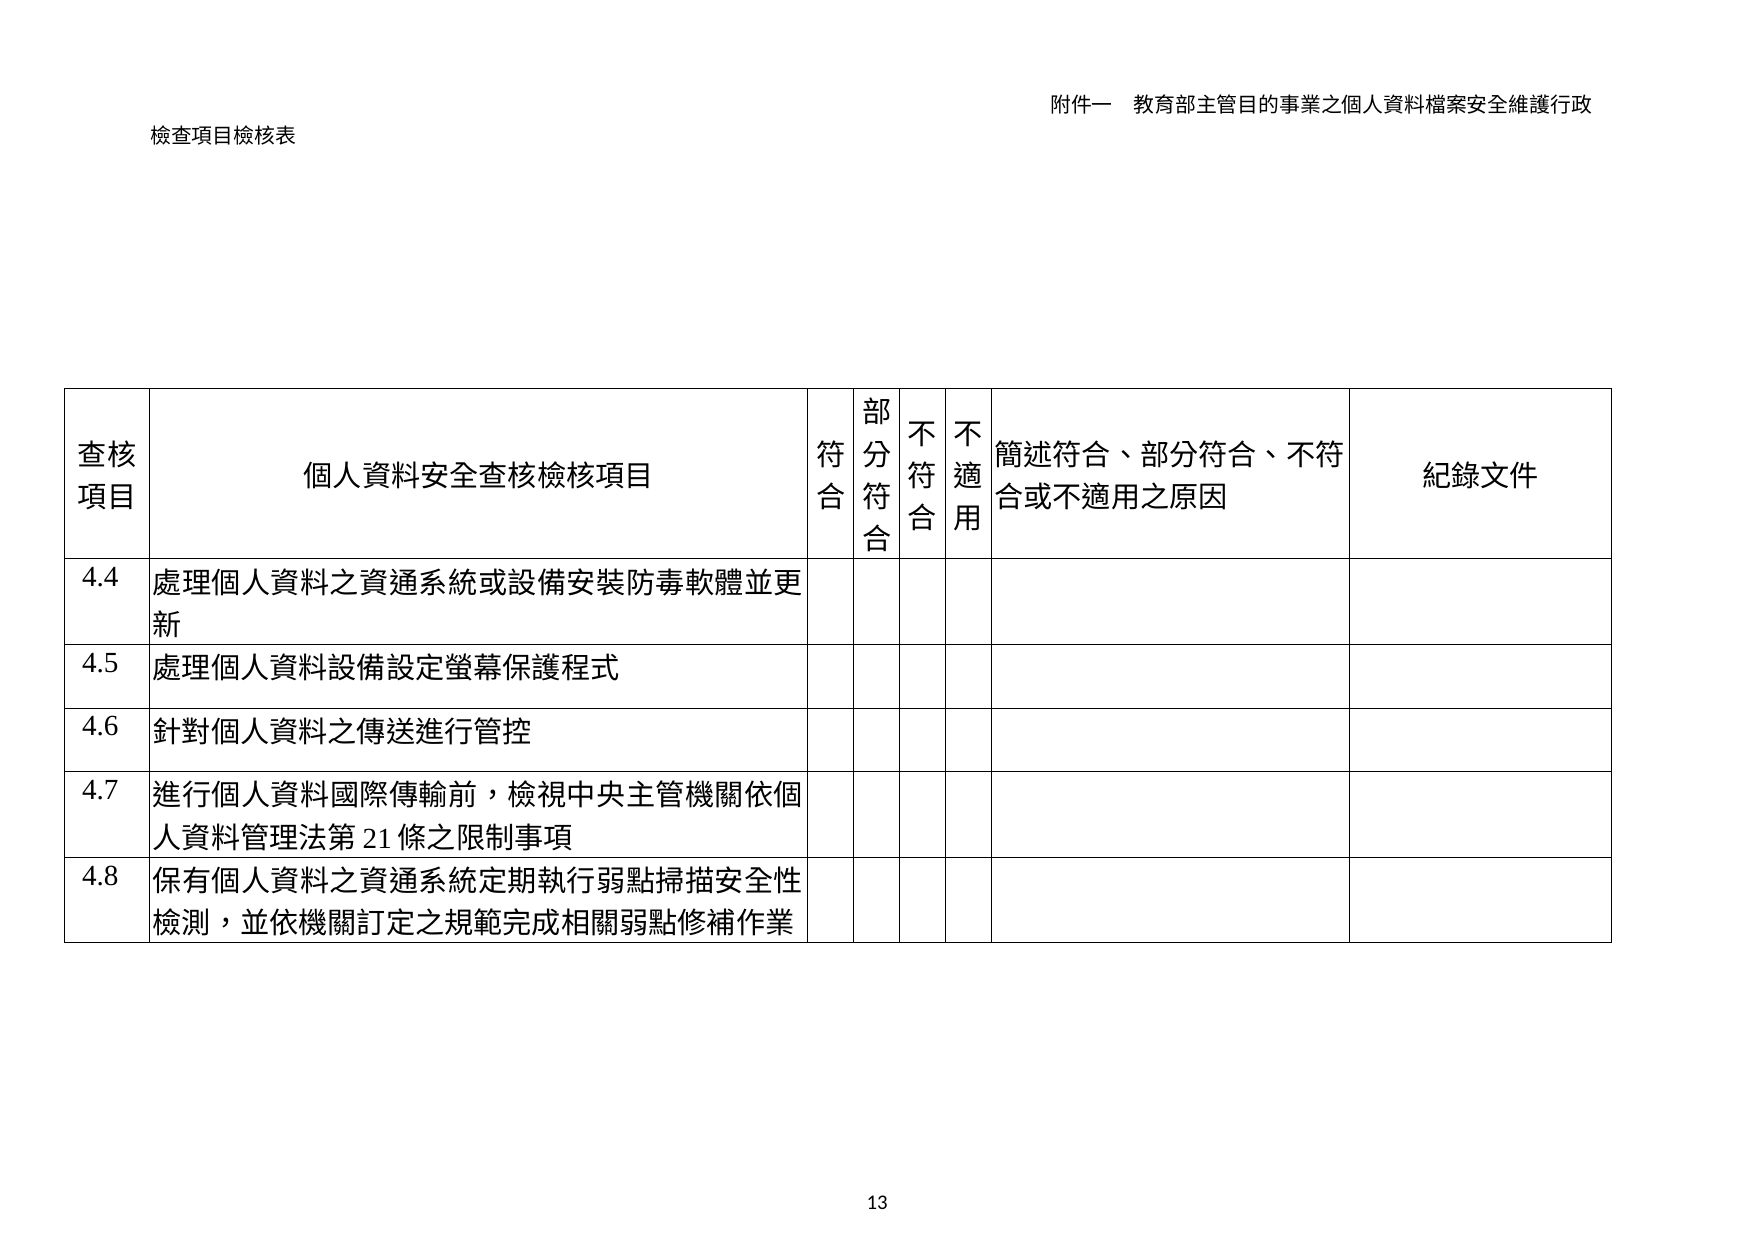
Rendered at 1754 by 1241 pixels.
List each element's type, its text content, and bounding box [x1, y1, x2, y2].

table_cell [946, 772, 991, 857]
table_header 不符合 [900, 389, 945, 558]
table_header 不適用 [946, 389, 991, 558]
table_cell [992, 645, 1349, 707]
table_cell [1350, 858, 1611, 942]
table_cell [900, 559, 945, 644]
table_cell [992, 772, 1349, 857]
table_header 簡述符合、部分符合、不符合或不適用之原因 [992, 389, 1349, 558]
table_cell 針對個人資料之傳送進行管控 [150, 709, 807, 771]
table_header 紀錄文件 [1350, 389, 1611, 558]
table_cell [992, 858, 1349, 942]
table_cell [65, 559, 149, 644]
table_cell 處理個人資料之資通系統或設備安裝防毒軟體並更新 [150, 559, 807, 644]
table_cell [854, 858, 899, 942]
table_header 部分符合 [854, 389, 899, 558]
table_cell [65, 858, 149, 942]
table_cell [65, 772, 149, 857]
table_cell [900, 772, 945, 857]
table_cell 處理個人資料設備設定螢幕保護程式 [150, 645, 807, 707]
table_cell [65, 645, 149, 707]
table_cell [65, 709, 149, 771]
table_header 查核項目 [65, 389, 149, 558]
table_header 個人資料安全查核檢核項目 [150, 389, 807, 558]
table_cell [946, 709, 991, 771]
table_cell [808, 858, 853, 942]
table_cell [946, 858, 991, 942]
table_cell [900, 645, 945, 707]
table_cell [900, 858, 945, 942]
table_cell [992, 709, 1349, 771]
table_cell [808, 645, 853, 707]
table_cell [946, 559, 991, 644]
table_cell [854, 709, 899, 771]
table_cell [992, 559, 1349, 644]
table_cell [808, 709, 853, 771]
table_cell 保有個人資料之資通系統定期執行弱點掃描安全性檢測，並依機關訂定之規範完成相關弱點修補作業 [150, 858, 807, 942]
table_cell [854, 772, 899, 857]
table_cell [854, 559, 899, 644]
table_cell [946, 645, 991, 707]
table_cell [900, 709, 945, 771]
table_header 符合 [808, 389, 853, 558]
table_cell [1350, 772, 1611, 857]
table_cell 進行個人資料國際傳輸前，檢視中央主管機關依個人資料管理法第21條之限制事項 [150, 772, 807, 857]
table_cell [808, 559, 853, 644]
table_cell [808, 772, 853, 857]
table_cell [1350, 559, 1611, 644]
table_cell [1350, 645, 1611, 707]
table_cell [854, 645, 899, 707]
table_cell [1350, 709, 1611, 771]
